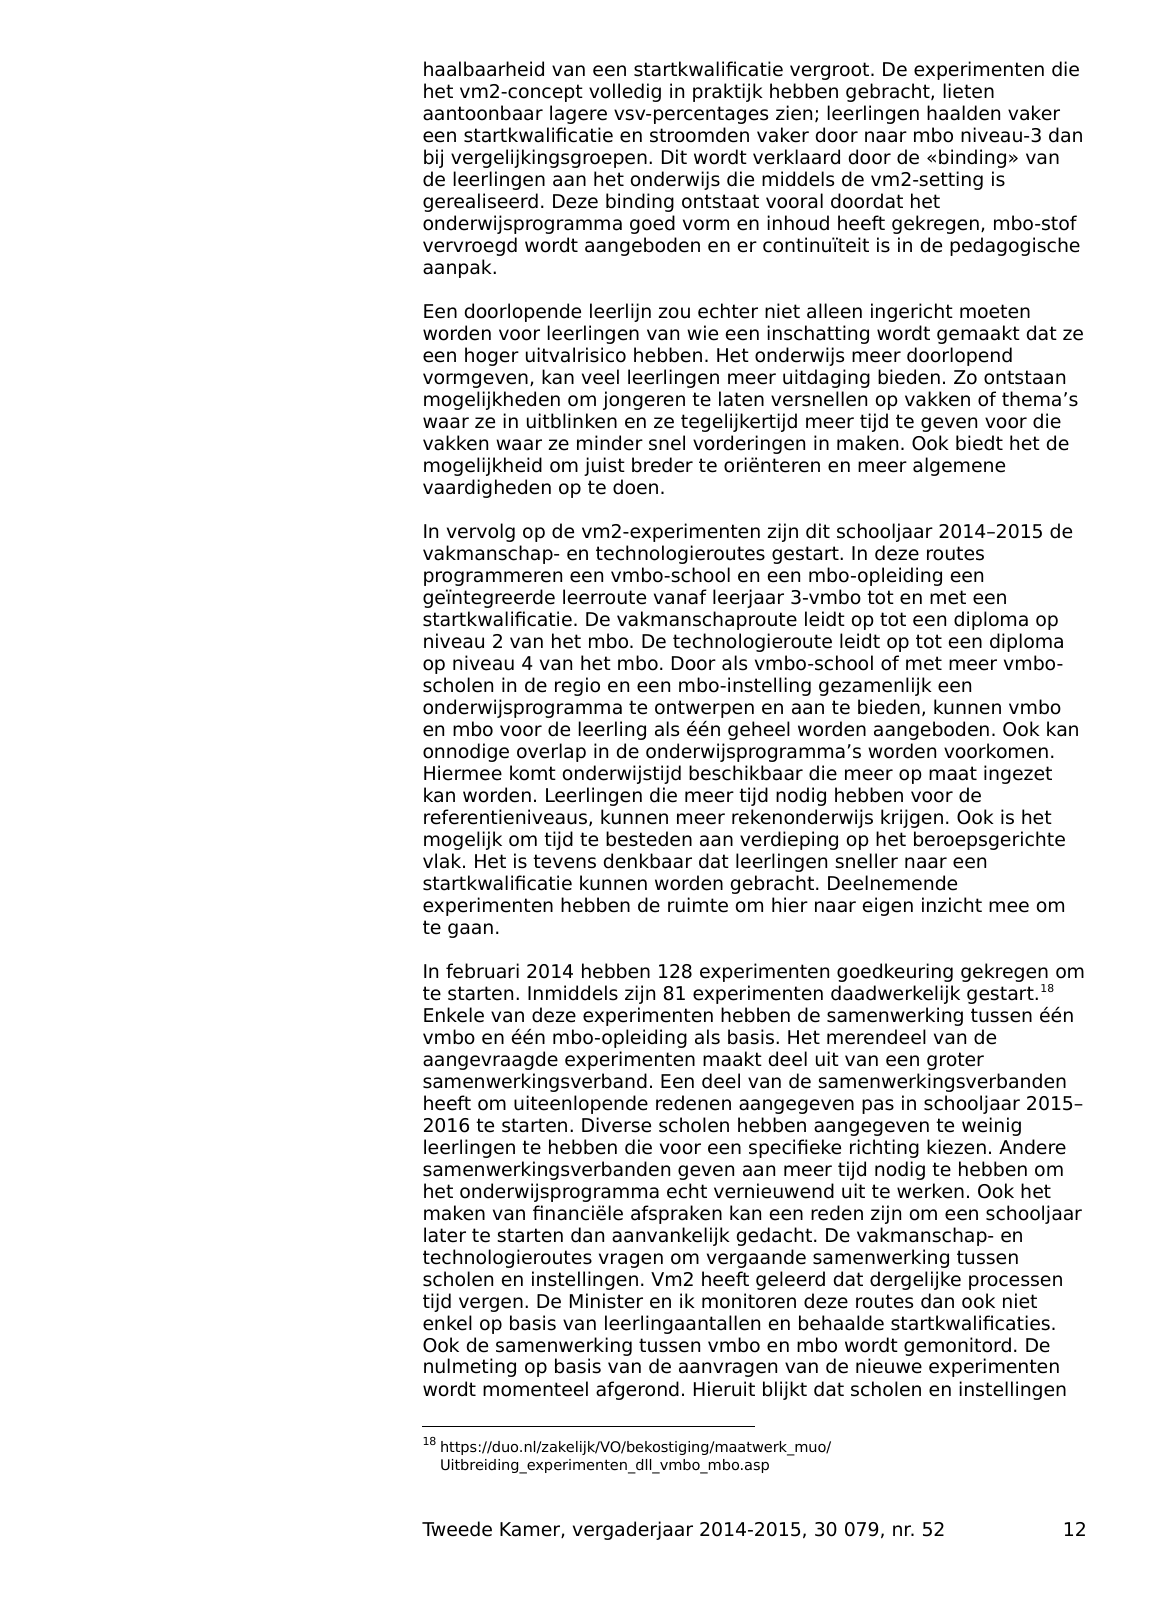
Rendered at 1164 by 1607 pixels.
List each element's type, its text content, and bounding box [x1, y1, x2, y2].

text haalbaarheid van een startkwalificatie vergroot. De experimenten die het vm2-concept volledig in praktijk hebben gebracht, lieten aantoonbaar lagere vsv-percentages zien; leerlingen haalden vaker een startkwalificatie en stroomden vaker door naar mbo niveau-3 dan bij vergelijkingsgroepen. Dit wordt verklaard door de «binding» van de leerlingen aan het onderwijs die middels de vm2-setting is gerealiseerd. Deze binding ontstaat vooral doordat het onderwijsprogramma goed vorm en inhoud heeft gekregen, mbo-stof vervroegd wordt aangeboden en er continuïteit is in de pedagogische aanpak. [422, 59, 1087, 279]
text In vervolg op de vm2-experimenten zijn dit schooljaar 2014–2015 de vakmanschap- en technologieroutes gestart. In deze routes programmeren een vmbo-school en een mbo-opleiding een geïntegreerde leerroute vanaf leerjaar 3-vmbo tot en met een startkwalificatie. De vakmanschaproute leidt op tot een diploma op niveau 2 van het mbo. De technologieroute leidt op tot een diploma op niveau 4 van het mbo. Door als vmbo-school of met meer vmbo-scholen in de regio en een mbo-instelling gezamenlijk een onderwijsprogramma te ontwerpen en aan te bieden, kunnen vmbo en mbo voor de leerling als één geheel worden aangeboden. Ook kan onnodige overlap in de onderwijsprogramma’s worden voorkomen. Hiermee komt onderwijstijd beschikbaar die meer op maat ingezet kan worden. Leerlingen die meer tijd nodig hebben voor de referentieniveaus, kunnen meer rekenonderwijs krijgen. Ook is het mogelijk om tijd te besteden aan verdieping op het beroepsgerichte vlak. Het is tevens denkbaar dat leerlingen sneller naar een startkwalificatie kunnen worden gebracht. Deelnemende experimenten hebben de ruimte om hier naar eigen inzicht mee om te gaan. [422, 521, 1087, 939]
text In februari 2014 hebben 128 experimenten goedkeuring gekregen om te starten. Inmiddels zijn 81 experimenten daadwerkelijk gestart. Enkele van deze experimenten hebben de samenwerking tussen één vmbo en één mbo-opleiding als basis. Het merendeel van de aangevraagde experimenten maakt deel uit van een groter samenwerkingsverband. Een deel van de samenwerkingsverbanden heeft om uiteenlopende redenen aangegeven pas in schooljaar 2015–2016 te starten. Diverse scholen hebben aangegeven te weinig leerlingen te hebben die voor een specifieke richting kiezen. Andere samenwerkingsverbanden geven aan meer tijd nodig te hebben om het onderwijsprogramma echt vernieuwend uit te werken. Ook het maken van financiële afspraken kan een reden zijn om een schooljaar later te starten dan aanvankelijk gedacht. De vakmanschap- en technologieroutes vragen om vergaande samenwerking tussen scholen en instellingen. Vm2 heeft geleerd dat dergelijke processen tijd vergen. De Minister en ik monitoren deze routes dan ook niet enkel op basis van leerlingaantallen en behaalde startkwalificaties. Ook de samenwerking tussen vmbo en mbo wordt gemonitord. De nulmeting op basis van de aanvragen van de nieuwe experimenten wordt momenteel afgerond. Hieruit blijkt dat scholen en instellingen [422, 961, 1087, 1400]
text Een doorlopende leerlijn zou echter niet alleen ingericht moeten worden voor leerlingen van wie een inschatting wordt gemaakt dat ze een hoger uitvalrisico hebben. Het onderwijs meer doorlopend vormgeven, kan veel leerlingen meer uitdaging bieden. Zo ontstaan mogelijkheden om jongeren te laten versnellen op vakken of thema’s waar ze in uitblinken en ze tegelijkertijd meer tijd te geven voor die vakken waar ze minder snel vorderingen in maken. Ook biedt het de mogelijkheid om juist breder te oriënteren en meer algemene vaardigheden op te doen. [422, 301, 1087, 499]
text https://duo.nl/zakelijk/VO/bekostiging/maatwerk_muo/Uitbreiding_experimenten_dll_vmbo_mbo.asp [422, 1435, 1087, 1474]
